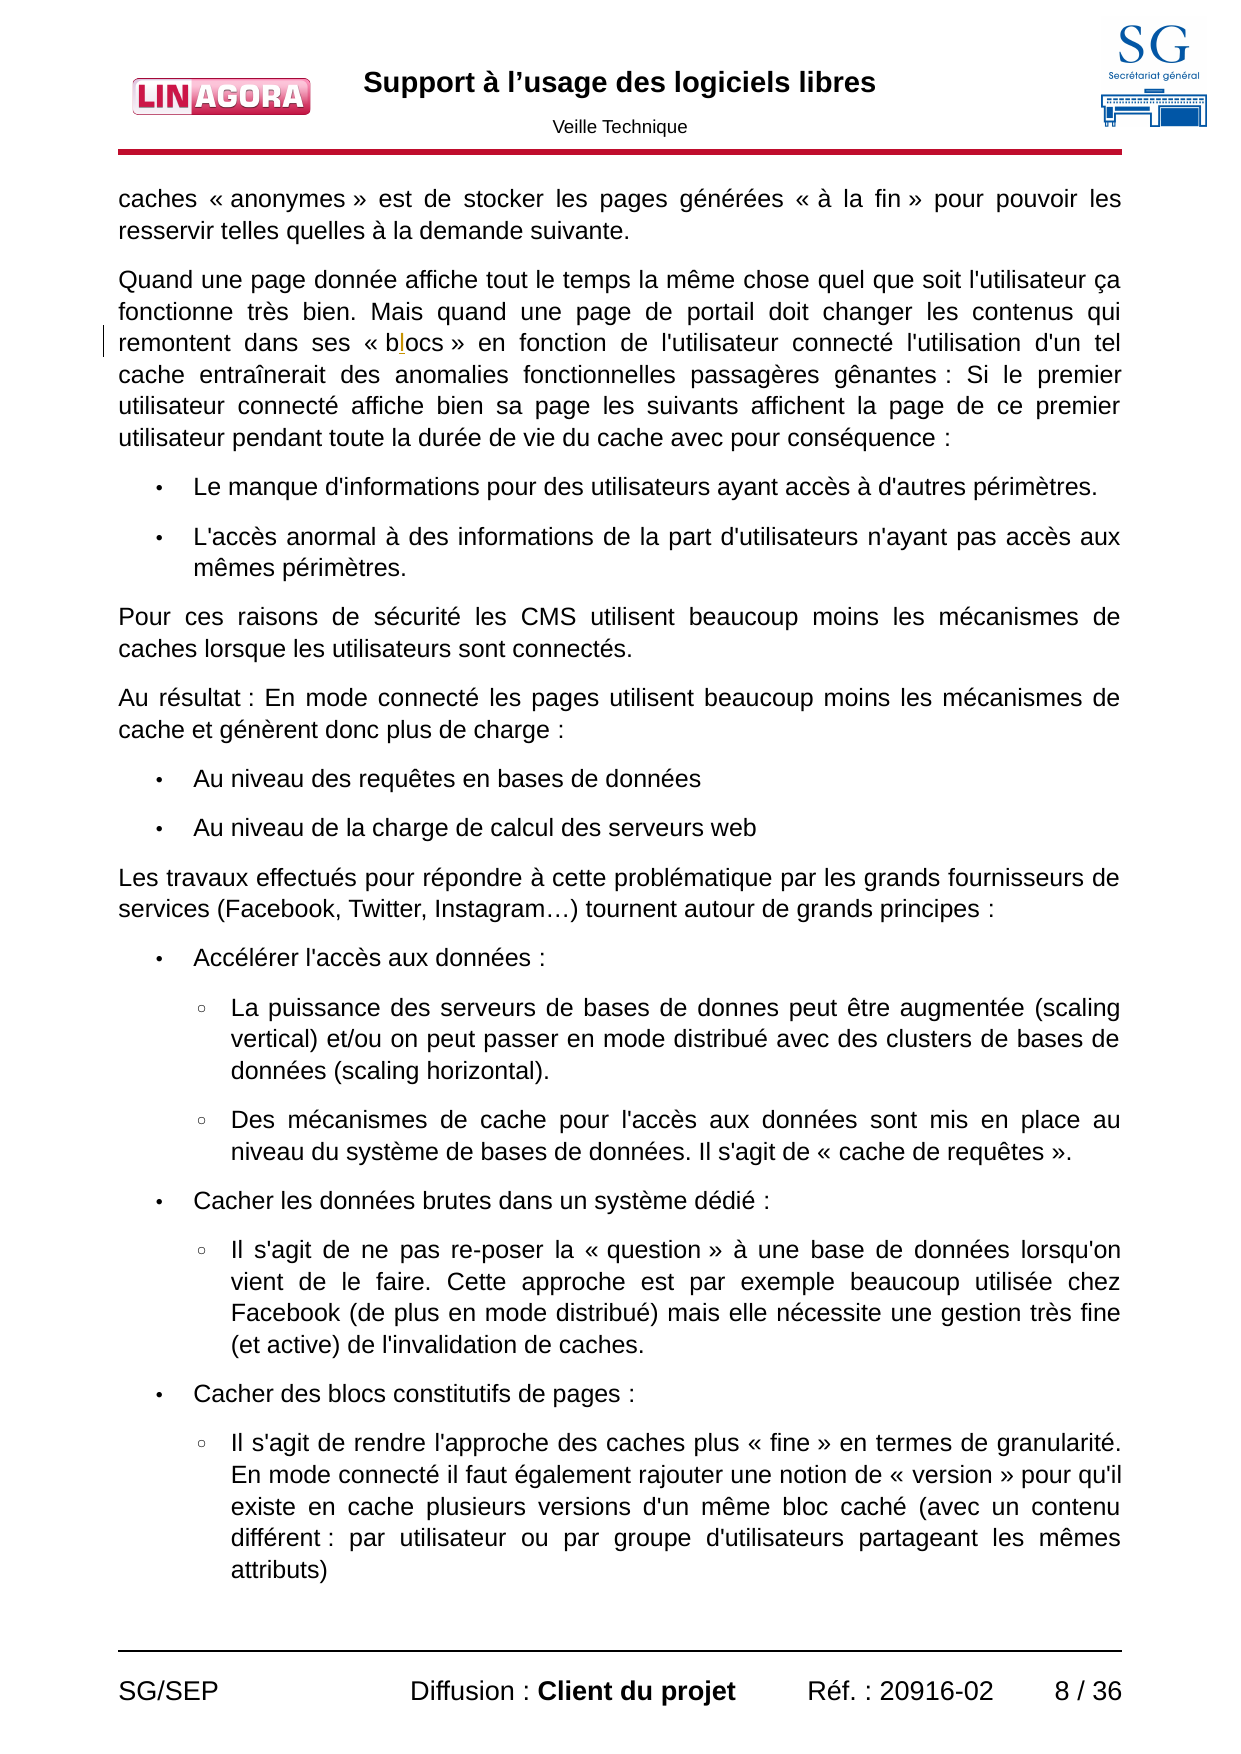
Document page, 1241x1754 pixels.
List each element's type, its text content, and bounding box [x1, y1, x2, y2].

list La puissance des serveurs de bases de donnes peut être augmentée (scaling vertical) et/ou on peut passer en mode distribué avec des clusters de bases de données (scaling horizontal). [193, 993, 1122, 1084]
list Accélérer l'accès aux données : [156, 943, 1122, 972]
picture [1101, 16, 1207, 127]
list L'accès anormal à des informations de la part d'utilisateurs n'ayant pas accès aux mêmes périmètres. [156, 521, 1122, 582]
list Il s'agit de ne pas re-poser la « question » à une base de données lorsqu'on vient de le faire. Cette approche est par exemple beaucoup utilisée chez Facebook (de plus en mode distribué) mais elle nécessite une gestion très fine (et active) de l'invalidation de caches. [193, 1235, 1122, 1358]
list Cacher les données brutes dans un système dédié : [156, 1186, 1122, 1214]
text Pour ces raisons de sécurité les CMS utilisent beaucoup moins les mécanismes de caches lorsque les utilisateurs sont connectés. [118, 602, 1122, 663]
text caches « anonymes » est de stocker les pages générées « à la fin » pour pouvoir les resservir telles quelles à la demande suivante. [118, 184, 1122, 244]
list Des mécanismes de cache pour l'accès aux données sont mis en place au niveau du système de bases de données. Il s'agit de « cache de requêtes ». [193, 1105, 1122, 1165]
list Il s'agit de rendre l'approche des caches plus « fine » en termes de granularité. En mode connecté il faut également rajouter une notion de « version » pour qu'il existe en cache plusieurs versions d'un même bloc caché (avec un contenu différent : par utilisateur ou par groupe d'utilisateurs partageant les mêmes attributs) [193, 1428, 1122, 1583]
list Le manque d'informations pour des utilisateurs ayant accès à d'autres périmètres. [156, 472, 1122, 501]
list Au niveau de la charge de calcul des serveurs web [156, 813, 1122, 842]
text Au résultat : En mode connecté les pages utilisent beaucoup moins les mécanismes de cache et génèrent donc plus de charge : [118, 683, 1122, 743]
picture [132, 78, 311, 115]
text Quand une page donnée affiche tout le temps la même chose quel que soit l'utilisateur ça fonctionne très bien. Mais quand une page de portail doit changer les contenus qui remontent dans ses « blocs » en fonction de l'utilisateur connecté l'utilisation d'un tel cache entraînerait des anomalies fonctionnelles passagères gênantes : Si le premier utilisateur connecté affiche bien sa page les suivants affichent la page de ce premier utilisateur pendant toute la durée de vie du cache avec pour conséquence : [118, 265, 1122, 452]
text Les travaux effectués pour répondre à cette problématique par les grands fournisseurs de services (Facebook, Twitter, Instagram…) tournent autour de grands principes : [118, 862, 1122, 923]
list Cacher des blocs constitutifs de pages : [156, 1379, 1122, 1408]
list Au niveau des requêtes en bases de données [156, 764, 1122, 793]
